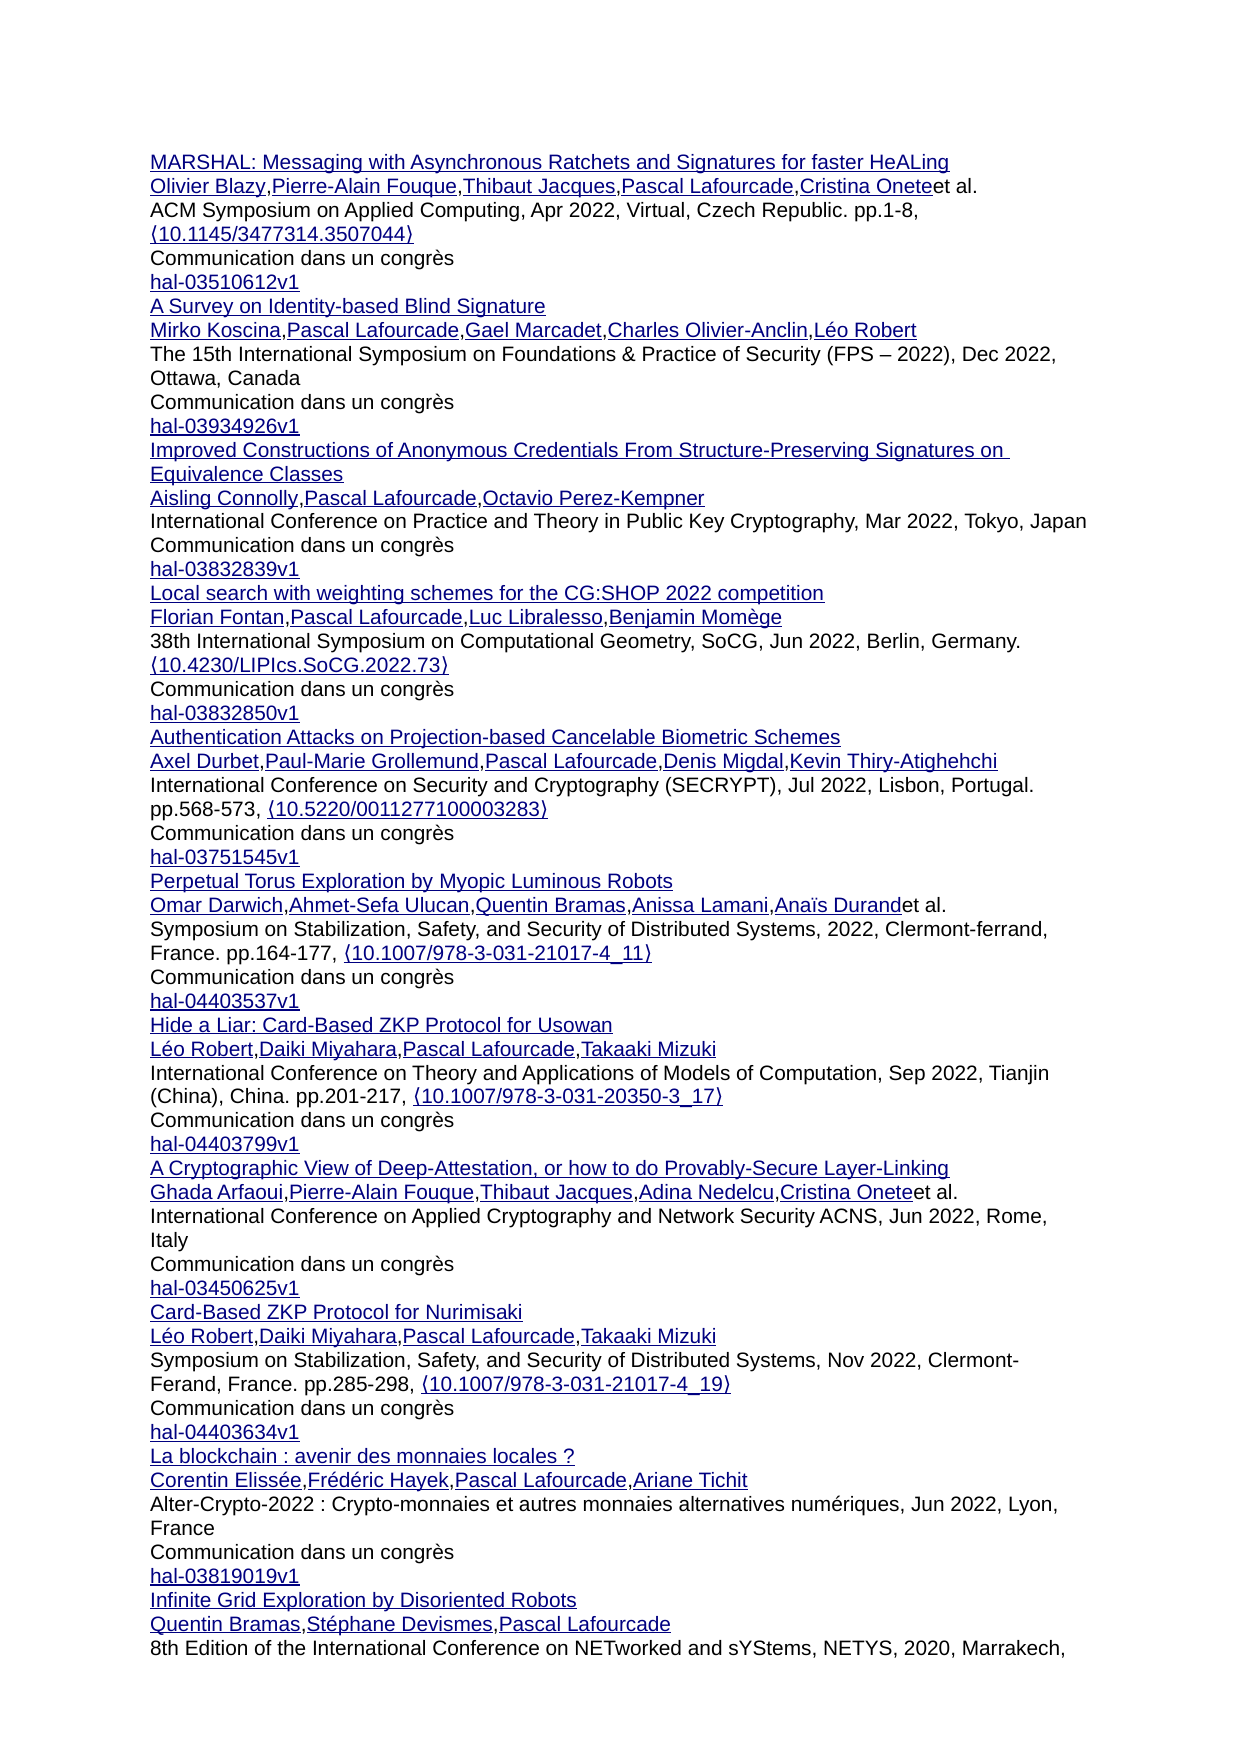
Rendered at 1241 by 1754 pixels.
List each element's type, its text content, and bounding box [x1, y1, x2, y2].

table_cell Improved Constructions of Anonymous Credentials From Structure-Preserving Signatures on Equivalence Classes Aisling Connolly,Pascal Lafourcade,Octavio Perez-Kempner International Conference on Practice and Theory in Public Key Cryptography, Mar 2022, Tokyo, Japan Communication dans un congrès hal-03832839v1 [150, 438, 1090, 581]
table_cell Local search with weighting schemes for the CG:SHOP 2022 competition Florian Fontan,Pascal Lafourcade,Luc Libralesso,Benjamin Momège 38th International Symposium on Computational Geometry, SoCG, Jun 2022, Berlin, Germany. ⟨10.4230/LIPIcs.SoCG.2022.73⟩ Communication dans un congrès hal-03832850v1 [150, 581, 1090, 725]
table_cell A Cryptographic View of Deep-Attestation, or how to do Provably-Secure Layer-Linking Ghada Arfaoui,Pierre-Alain Fouque,Thibaut Jacques,Adina Nedelcu,Cristina Oneteet al. International Conference on Applied Cryptography and Network Security ACNS, Jun 2022, Rome, Italy Communication dans un congrès hal-03450625v1 [150, 1156, 1090, 1300]
table_cell A Survey on Identity-based Blind Signature Mirko Koscina,Pascal Lafourcade,Gael Marcadet,Charles Olivier-Anclin,Léo Robert The 15th International Symposium on Foundations & Practice of Security (FPS – 2022), Dec 2022, Ottawa, Canada Communication dans un congrès hal-03934926v1 [150, 294, 1090, 437]
table_cell Perpetual Torus Exploration by Myopic Luminous Robots Omar Darwich,Ahmet-Sefa Ulucan,Quentin Bramas,Anissa Lamani,Anaïs Durandet al. Symposium on Stabilization, Safety, and Security of Distributed Systems, 2022, Clermont-ferrand, France. pp.164-177, ⟨10.1007/978-3-031-21017-4_11⟩ Communication dans un congrès hal-04403537v1 [150, 869, 1090, 1012]
table_cell La blockchain : avenir des monnaies locales ? Corentin Elissée,Frédéric Hayek,Pascal Lafourcade,Ariane Tichit Alter-Crypto-2022 : Crypto-monnaies et autres monnaies alternatives numériques, Jun 2022, Lyon, France Communication dans un congrès hal-03819019v1 [150, 1444, 1090, 1587]
table_cell MARSHAL: Messaging with Asynchronous Ratchets and Signatures for faster HeALing Olivier Blazy,Pierre-Alain Fouque,Thibaut Jacques,Pascal Lafourcade,Cristina Oneteet al. ACM Symposium on Applied Computing, Apr 2022, Virtual, Czech Republic. pp.1-8, ⟨10.1145/3477314.3507044⟩ Communication dans un congrès hal-03510612v1 [150, 150, 1090, 294]
table_cell Hide a Liar: Card-Based ZKP Protocol for Usowan Léo Robert,Daiki Miyahara,Pascal Lafourcade,Takaaki Mizuki International Conference on Theory and Applications of Models of Computation, Sep 2022, Tianjin (China), China. pp.201-217, ⟨10.1007/978-3-031-20350-3_17⟩ Communication dans un congrès hal-04403799v1 [150, 1013, 1090, 1156]
table_cell Authentication Attacks on Projection-based Cancelable Biometric Schemes Axel Durbet,Paul-Marie Grollemund,Pascal Lafourcade,Denis Migdal,Kevin Thiry-Atighehchi International Conference on Security and Cryptography (SECRYPT), Jul 2022, Lisbon, Portugal. pp.568-573, ⟨10.5220/0011277100003283⟩ Communication dans un congrès hal-03751545v1 [150, 725, 1090, 869]
table_cell Card-Based ZKP Protocol for Nurimisaki Léo Robert,Daiki Miyahara,Pascal Lafourcade,Takaaki Mizuki Symposium on Stabilization, Safety, and Security of Distributed Systems, Nov 2022, Clermont-Ferand, France. pp.285-298, ⟨10.1007/978-3-031-21017-4_19⟩ Communication dans un congrès hal-04403634v1 [150, 1300, 1090, 1444]
table_cell Infinite Grid Exploration by Disoriented Robots Quentin Bramas,Stéphane Devismes,Pascal Lafourcade 8th Edition of the International Conference on NETworked and sYStems, NETYS, 2020, Marrakech, [150, 1588, 1090, 1659]
